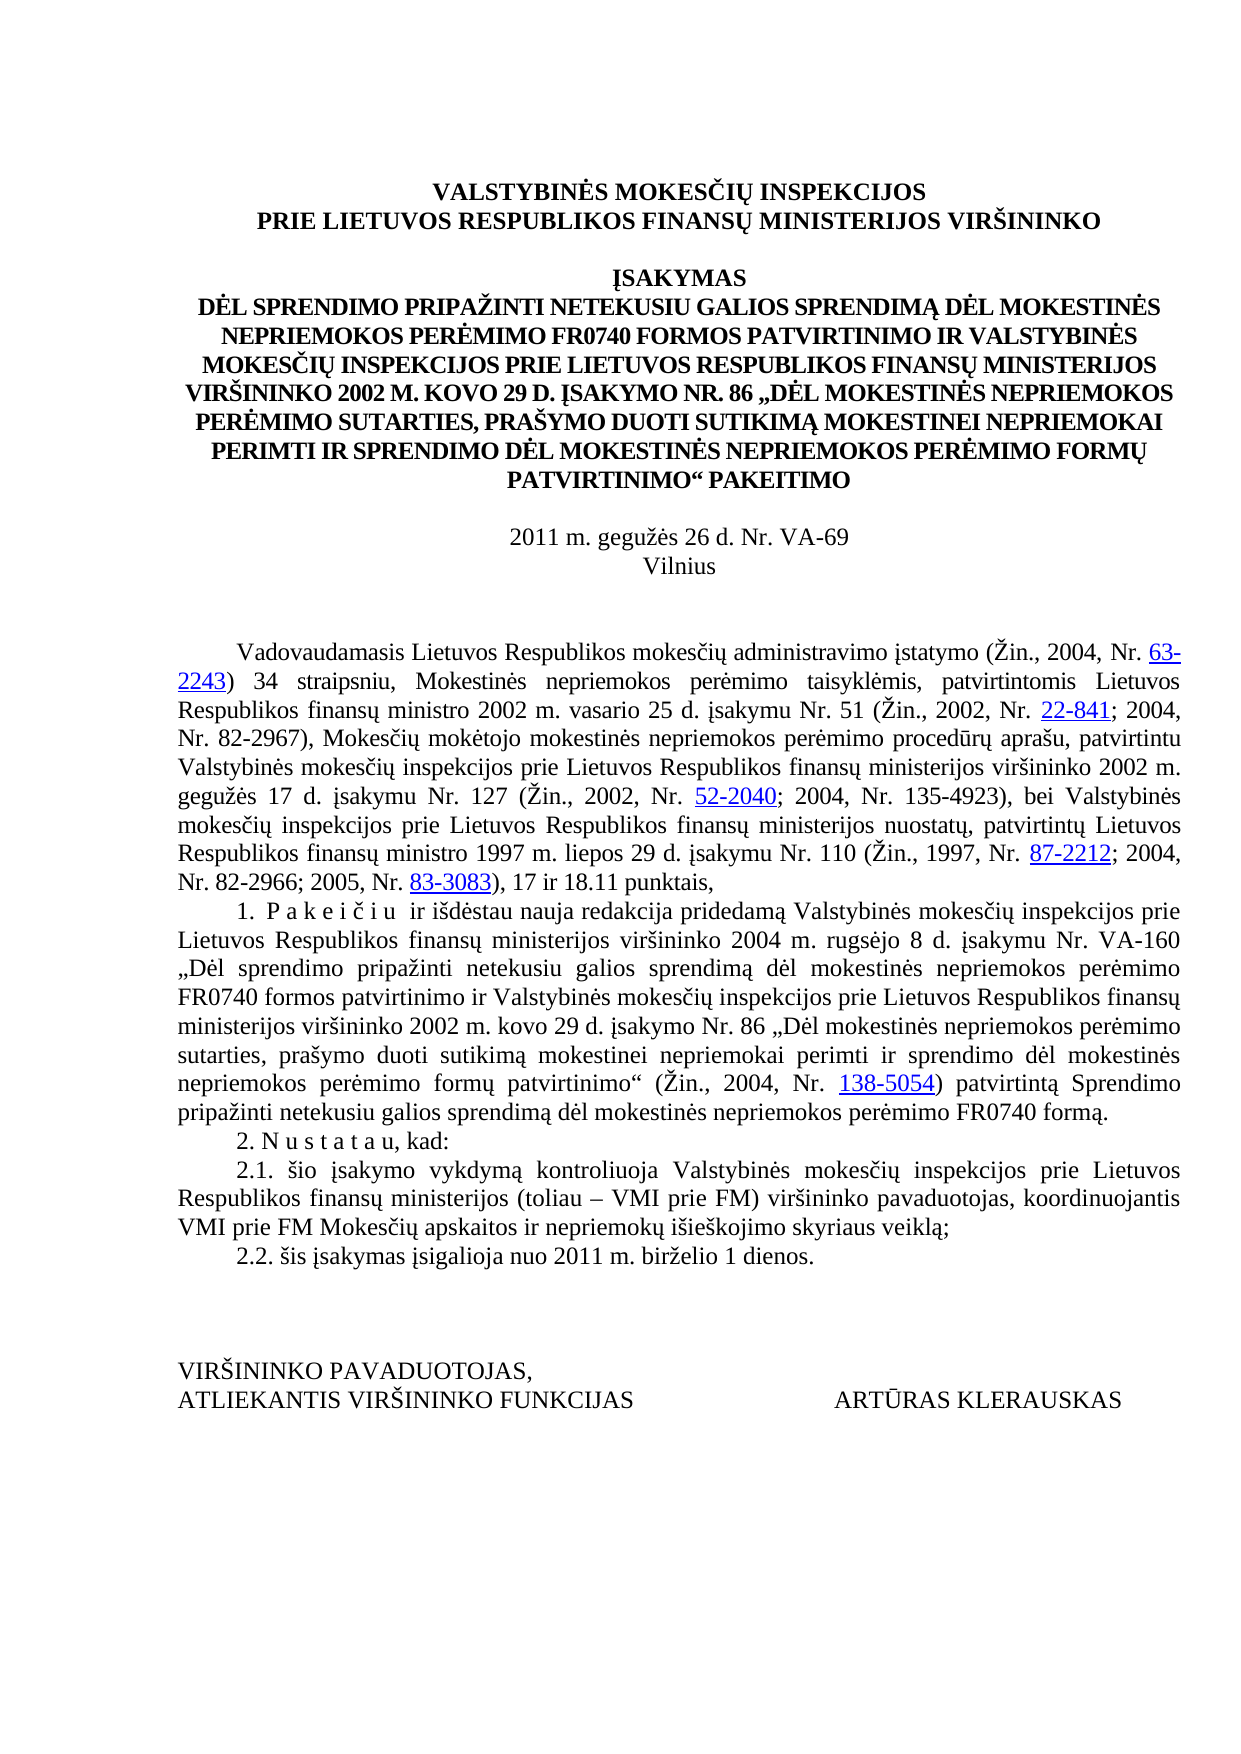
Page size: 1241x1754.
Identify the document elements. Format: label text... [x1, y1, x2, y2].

text ĮSAKYMAS [177, 263, 1181, 292]
text VALSTYBINĖS MOKESČIŲ INSPEKCIJOS [177, 177, 1181, 206]
text 2.2. šis įsakymas įsigalioja nuo 2011 m. birželio 1 dienos. [177, 1241, 1181, 1270]
text Vilnius [177, 551, 1181, 580]
text PRIE LIETUVOS RESPUBLIKOS FINANSŲ MINISTERIJOS VIRŠININKO [177, 206, 1181, 235]
text 2.1. šio įsakymo vykdymą kontroliuoja Valstybinės mokesčių inspekcijos prie Lietuvos Respublikos finansų ministerijos (toliau – VMI prie FM) viršininko pavaduotojas, koordinuojantis VMI prie FM Mokesčių apskaitos ir nepriemokų išieškojimo skyriaus veiklą; [177, 1155, 1181, 1241]
text atliekantis viršininko funkcijas Artūras Klerauskas [177, 1385, 1181, 1413]
text Viršininko pavaduotojas, [177, 1356, 1181, 1385]
text 1. Pakeičiu ir išdėstau nauja redakcija pridedamą Valstybinės mokesčių inspekcijos prie Lietuvos Respublikos finansų ministerijos viršininko 2004 m. rugsėjo 8 d. įsakymu Nr. VA-160 „Dėl sprendimo pripažinti netekusiu galios sprendimą dėl mokestinės nepriemokos perėmimo FR0740 formos patvirtinimo ir Valstybinės mokesčių inspekcijos prie Lietuvos Respublikos finansų ministerijos viršininko 2002 m. kovo 29 d. įsakymo Nr. 86 „Dėl mokestinės nepriemokos perėmimo sutarties, prašymo duoti sutikimą mokestinei nepriemokai perimti ir sprendimo dėl mokestinės nepriemokos perėmimo formų patvirtinimo“ (Žin., 2004, Nr. 138-5054) patvirtintą Sprendimo pripažinti netekusiu galios sprendimą dėl mokestinės nepriemokos perėmimo FR0740 formą. [177, 896, 1181, 1126]
text 2. Nustatau, kad: [177, 1126, 1181, 1155]
text dėl Sprendimo pripažinti netekusiu galios sprendimą dėl mokestinės nepriemokos perėmimo FR0740 formos patvirtinimo ir valstybinės mokesčių inspekcijos prie lietuvos respublikos finansų ministerijos viršininko 2002 m. kovo 29 d. įsakymO Nr. 86 „dėl mokestinės nepriemokos perėmimo sutarties, prašymo duoti sutikimą mokestinei nepriemokai perimti ir sprendimo dėl mokestinės nepriemokos perėmimo formų patvirtinimo“ pakeitimo [177, 292, 1181, 493]
text 2011 m. gegužės 26 d. Nr. VA-69 [177, 522, 1181, 551]
text Vadovaudamasis Lietuvos Respublikos mokesčių administravimo įstatymo (Žin., 2004, Nr. 63-2243) 34 straipsniu, Mokestinės nepriemokos perėmimo taisyklėmis, patvirtintomis Lietuvos Respublikos finansų ministro 2002 m. vasario 25 d. įsakymu Nr. 51 (Žin., 2002, Nr. 22-841; 2004, Nr. 82-2967), Mokesčių mokėtojo mokestinės nepriemokos perėmimo procedūrų aprašu, patvirtintu Valstybinės mokesčių inspekcijos prie Lietuvos Respublikos finansų ministerijos viršininko 2002 m. gegužės 17 d. įsakymu Nr. 127 (Žin., 2002, Nr. 52-2040; 2004, Nr. 135-4923), bei Valstybinės mokesčių inspekcijos prie Lietuvos Respublikos finansų ministerijos nuostatų, patvirtintų Lietuvos Respublikos finansų ministro 1997 m. liepos 29 d. įsakymu Nr. 110 (Žin., 1997, Nr. 87-2212; 2004, Nr. 82-2966; 2005, Nr. 83-3083), 17 ir 18.11 punktais, [177, 637, 1181, 896]
